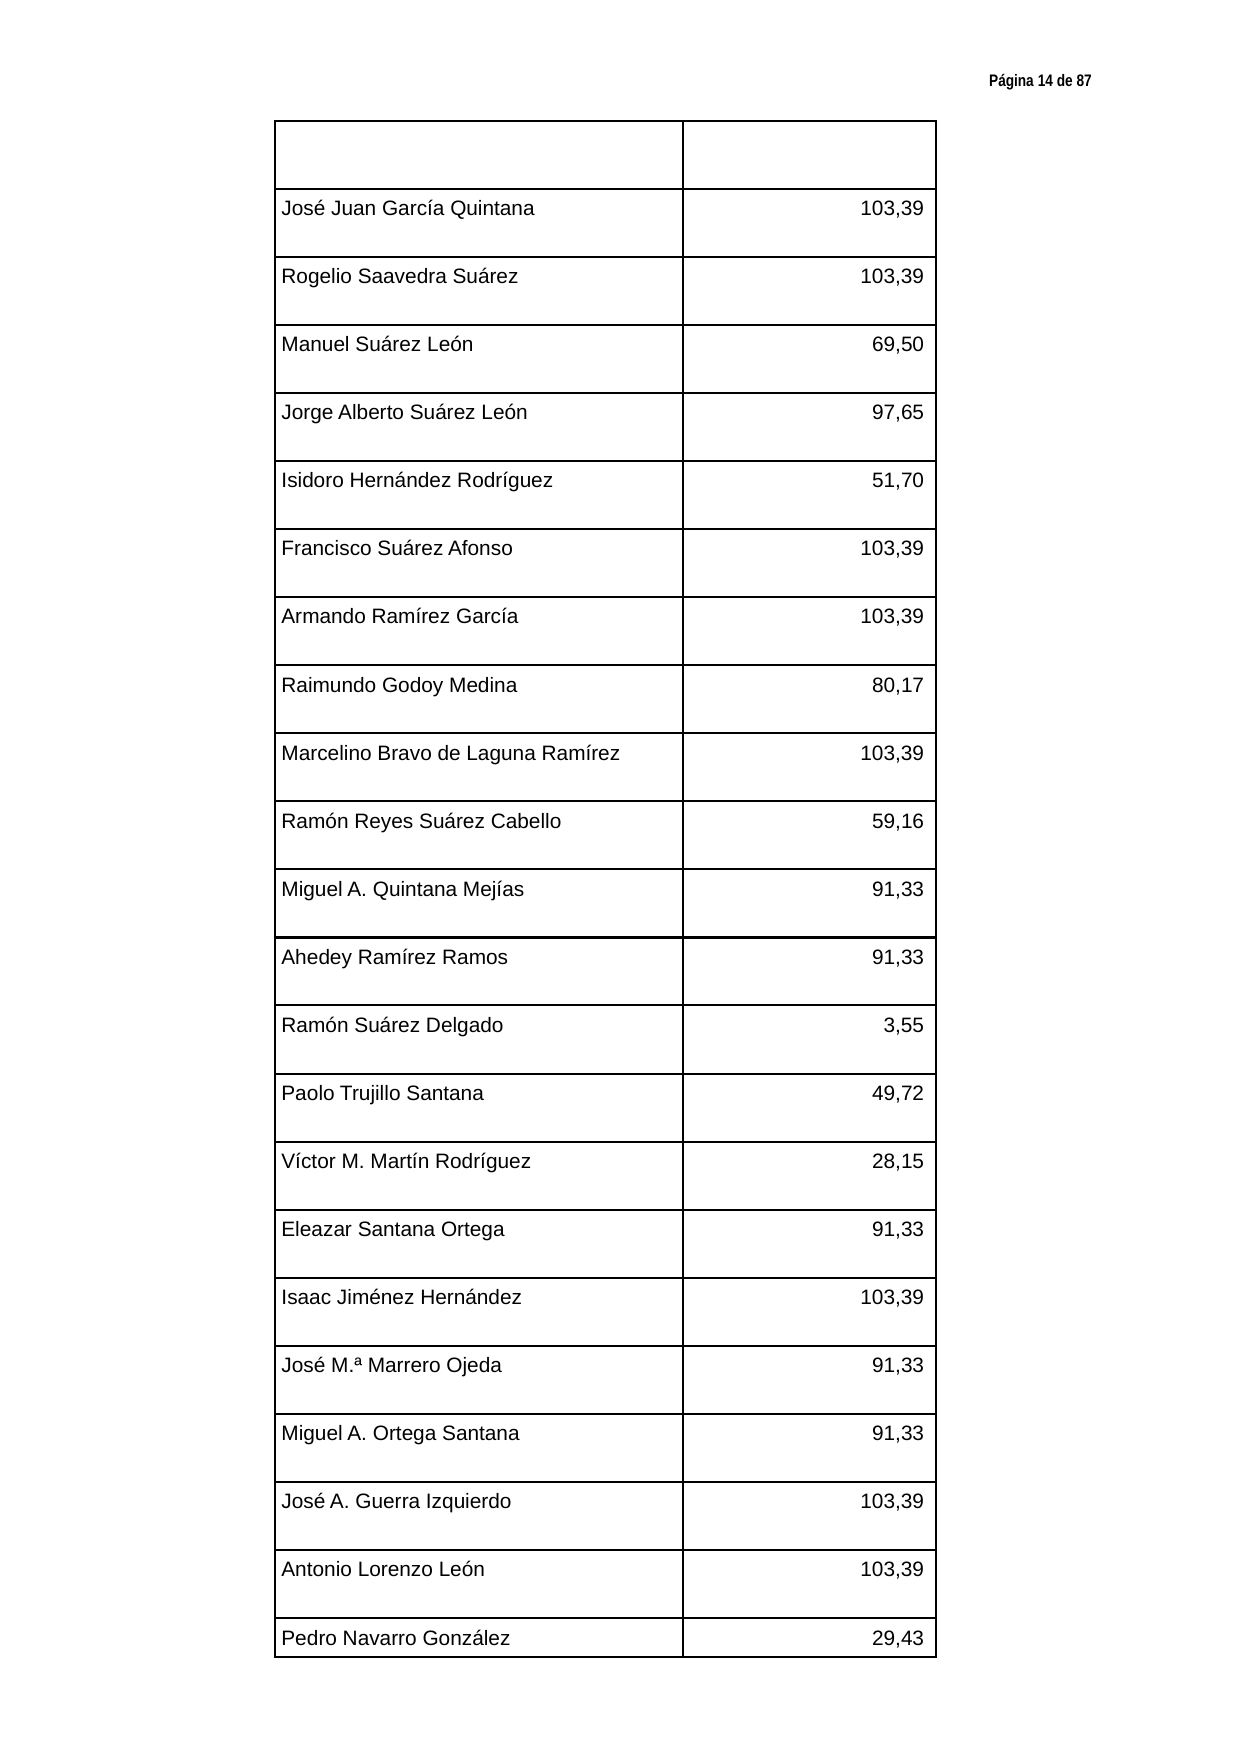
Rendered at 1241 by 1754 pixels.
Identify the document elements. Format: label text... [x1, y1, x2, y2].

table_cell 103,39 [684, 1551, 935, 1617]
table_cell 103,39 [684, 258, 935, 324]
table_cell [684, 122, 935, 188]
table_cell Rogelio Saavedra Suárez [276, 258, 682, 324]
table_cell 91,33 [684, 939, 935, 1004]
table_cell 91,33 [684, 870, 935, 936]
table_cell Ramón Suárez Delgado [276, 1006, 682, 1072]
table_cell Jorge Alberto Suárez León [276, 394, 682, 460]
table_cell Pedro Navarro González [276, 1619, 682, 1656]
table_cell 80,17 [684, 666, 935, 732]
table_cell 103,39 [684, 734, 935, 800]
table_cell José M.ª Marrero Ojeda [276, 1347, 682, 1413]
table_cell José Juan García Quintana [276, 190, 682, 256]
table_cell Eleazar Santana Ortega [276, 1211, 682, 1277]
table_cell 103,39 [684, 530, 935, 596]
table_cell Isaac Jiménez Hernández [276, 1279, 682, 1345]
table_cell 51,70 [684, 462, 935, 528]
table_cell [276, 122, 682, 188]
table_cell 103,39 [684, 1279, 935, 1345]
table_cell Francisco Suárez Afonso [276, 530, 682, 596]
table_cell 59,16 [684, 802, 935, 868]
table_cell 97,65 [684, 394, 935, 460]
table_cell Marcelino Bravo de Laguna Ramírez [276, 734, 682, 800]
table_cell Víctor M. Martín Rodríguez [276, 1143, 682, 1209]
table_cell 69,50 [684, 326, 935, 392]
table_cell 103,39 [684, 190, 935, 256]
table_cell Raimundo Godoy Medina [276, 666, 682, 732]
table_cell 91,33 [684, 1415, 935, 1481]
table_cell Armando Ramírez García [276, 598, 682, 664]
table_cell Isidoro Hernández Rodríguez [276, 462, 682, 528]
table_cell Manuel Suárez León [276, 326, 682, 392]
table_cell Paolo Trujillo Santana [276, 1075, 682, 1141]
table_cell Ahedey Ramírez Ramos [276, 939, 682, 1004]
table_cell Antonio Lorenzo León [276, 1551, 682, 1617]
table_cell Miguel A. Ortega Santana [276, 1415, 682, 1481]
table_cell José A. Guerra Izquierdo [276, 1483, 682, 1549]
table_cell 28,15 [684, 1143, 935, 1209]
table_cell Ramón Reyes Suárez Cabello [276, 802, 682, 868]
table_cell 29,43 [684, 1619, 935, 1656]
table_cell Miguel A. Quintana Mejías [276, 870, 682, 936]
table_cell 103,39 [684, 1483, 935, 1549]
table_cell 103,39 [684, 598, 935, 664]
table_cell 3,55 [684, 1006, 935, 1072]
table_cell 49,72 [684, 1075, 935, 1141]
table_cell 91,33 [684, 1347, 935, 1413]
table_cell 91,33 [684, 1211, 935, 1277]
